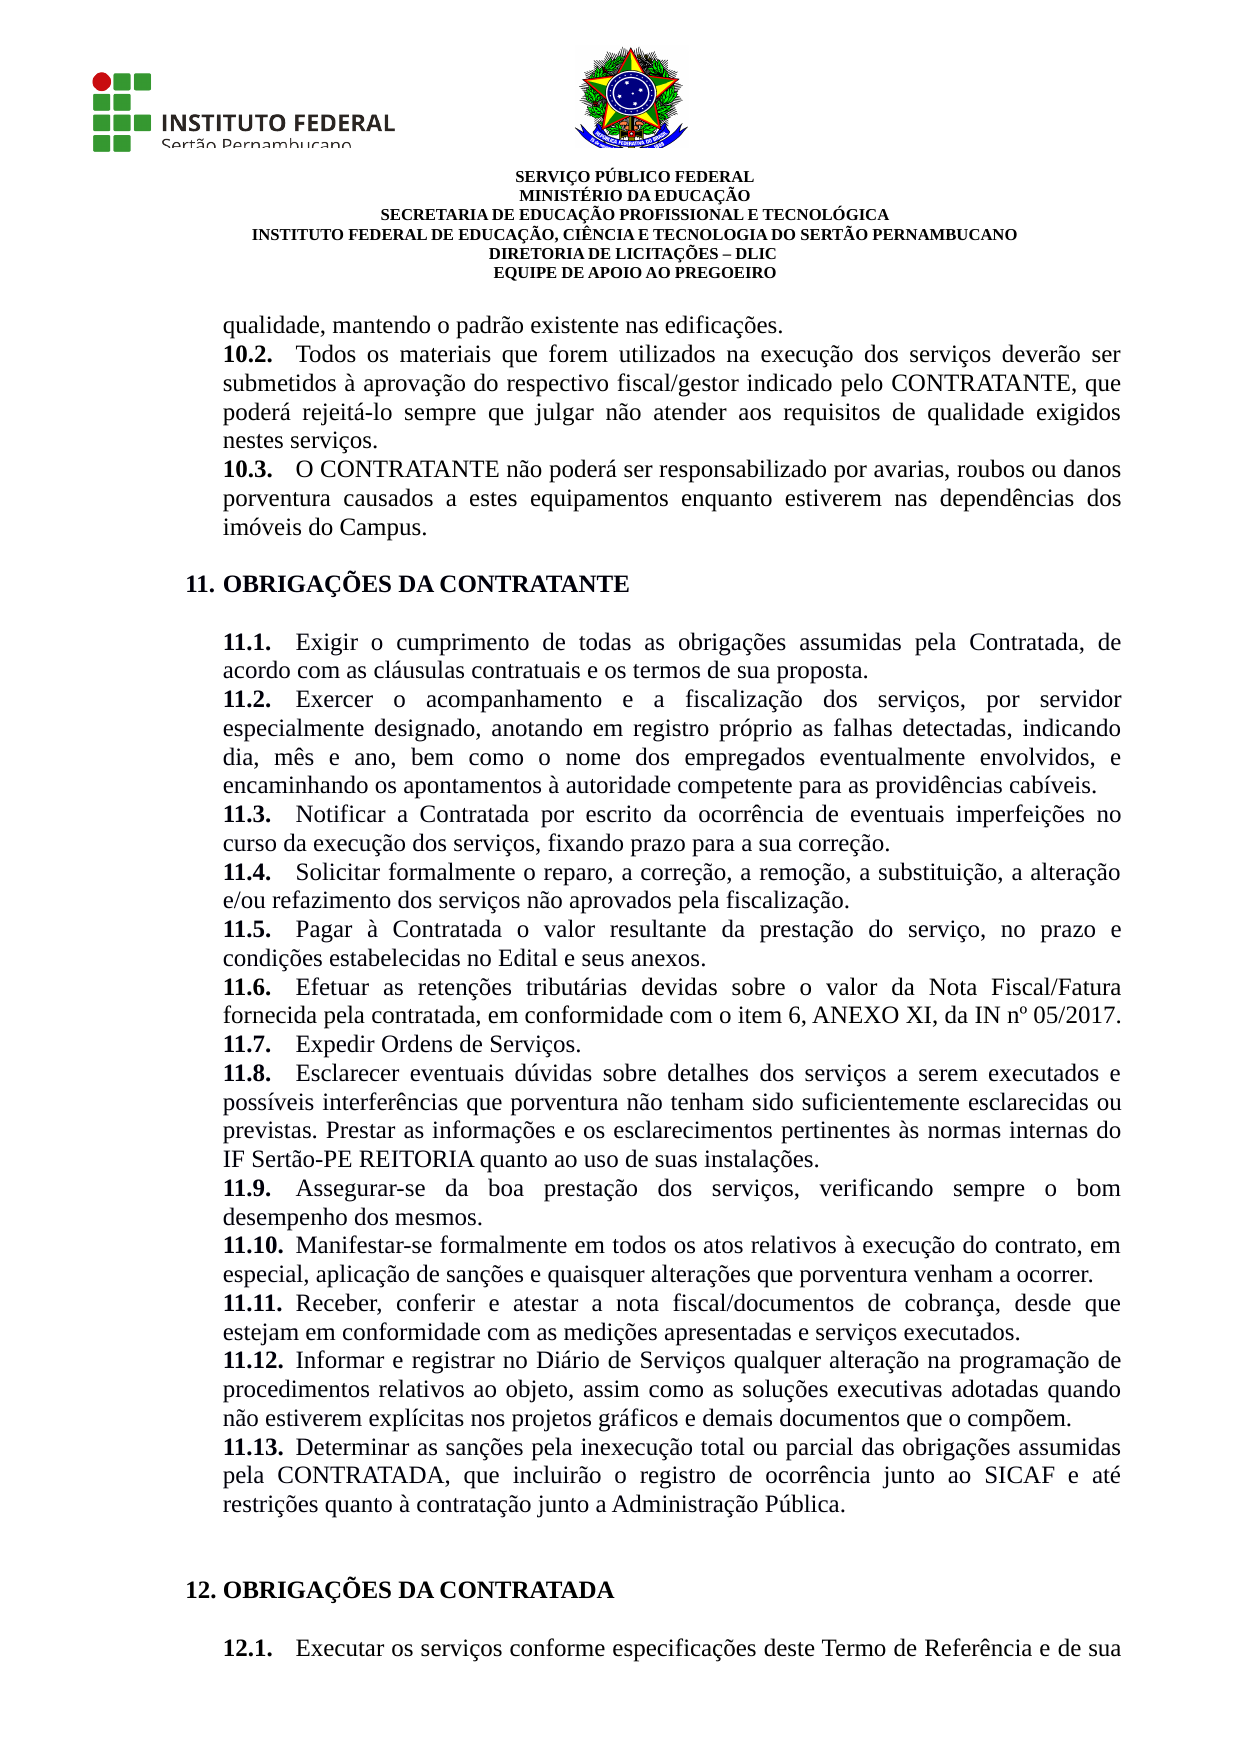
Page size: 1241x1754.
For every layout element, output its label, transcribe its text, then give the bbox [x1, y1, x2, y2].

list Exercer o acompanhamento e a fiscalização dos serviços, por servidor especialmente designado, anotando em registro próprio as falhas detectadas, indicando dia, mês e ano, bem como o nome dos empregados eventualmente envolvidos, e encaminhando os apontamentos à autoridade competente para as providências cabíveis. [223, 684, 1122, 799]
list Manifestar-se formalmente em todos os atos relativos à execução do contrato, em especial, aplicação de sanções e quaisquer alterações que porventura venham a ocorrer. [223, 1231, 1122, 1288]
list Receber, conferir e atestar a nota fiscal/documentos de cobrança, desde que estejam em conformidade com as medições apresentadas e serviços executados. [223, 1288, 1122, 1346]
picture [92, 72, 395, 152]
list Efetuar as retenções tributárias devidas sobre o valor da Nota Fiscal/Fatura fornecida pela contratada, em conformidade com o item 6, ANEXO XI, da IN nº 05/2017. [223, 972, 1122, 1029]
list Executar os serviços conforme especificações deste Termo de Referência e de sua [223, 1633, 1122, 1662]
list OBRIGAÇÕES DA CONTRATANTE [185, 569, 1122, 598]
list Determinar as sanções pela inexecução total ou parcial das obrigações assumidas pela CONTRATADA, que incluirão o registro de ocorrência junto ao SICAF e até restrições quanto à contratação junto a Administração Pública. [223, 1432, 1122, 1518]
list Pagar à Contratada o valor resultante da prestação do serviço, no prazo e condições estabelecidas no Edital e seus anexos. [223, 914, 1122, 972]
list Esclarecer eventuais dúvidas sobre detalhes dos serviços a serem executados e possíveis interferências que porventura não tenham sido suficientemente esclarecidas ou previstas. Prestar as informações e os esclarecimentos pertinentes às normas internas do IF Sertão-PE REITORIA quanto ao uso de suas instalações. [223, 1058, 1122, 1173]
list O CONTRATANTE não poderá ser responsabilizado por avarias, roubos ou danos porventura causados a estes equipamentos enquanto estiverem nas dependências dos imóveis do Campus. [223, 454, 1122, 541]
list Notificar a Contratada por escrito da ocorrência de eventuais imperfeições no curso da execução dos serviços, fixando prazo para a sua correção. [223, 799, 1122, 857]
list OBRIGAÇÕES DA CONTRATADA [185, 1576, 1122, 1604]
list Exigir o cumprimento de todas as obrigações assumidas pela Contratada, de acordo com as cláusulas contratuais e os termos de sua proposta. [223, 627, 1122, 684]
list Todos os materiais que forem utilizados na execução dos serviços deverão ser submetidos à aprovação do respectivo fiscal/gestor indicado pelo CONTRATANTE, que poderá rejeitá-lo sempre que julgar não atender aos requisitos de qualidade exigidos nestes serviços. [223, 339, 1122, 454]
list Solicitar formalmente o reparo, a correção, a remoção, a substituição, a alteração e/ou refazimento dos serviços não aprovados pela fiscalização. [223, 857, 1122, 914]
list Informar e registrar no Diário de Serviços qualquer alteração na programação de procedimentos relativos ao objeto, assim como as soluções executivas adotadas quando não estiverem explícitas nos projetos gráficos e demais documentos que o compõem. [223, 1346, 1122, 1432]
list Expedir Ordens de Serviços. [223, 1029, 1122, 1058]
list Assegurar-se da boa prestação dos serviços, verificando sempre o bom desempenho dos mesmos. [223, 1173, 1122, 1231]
list qualidade, mantendo o padrão existente nas edificações. [223, 311, 1122, 339]
